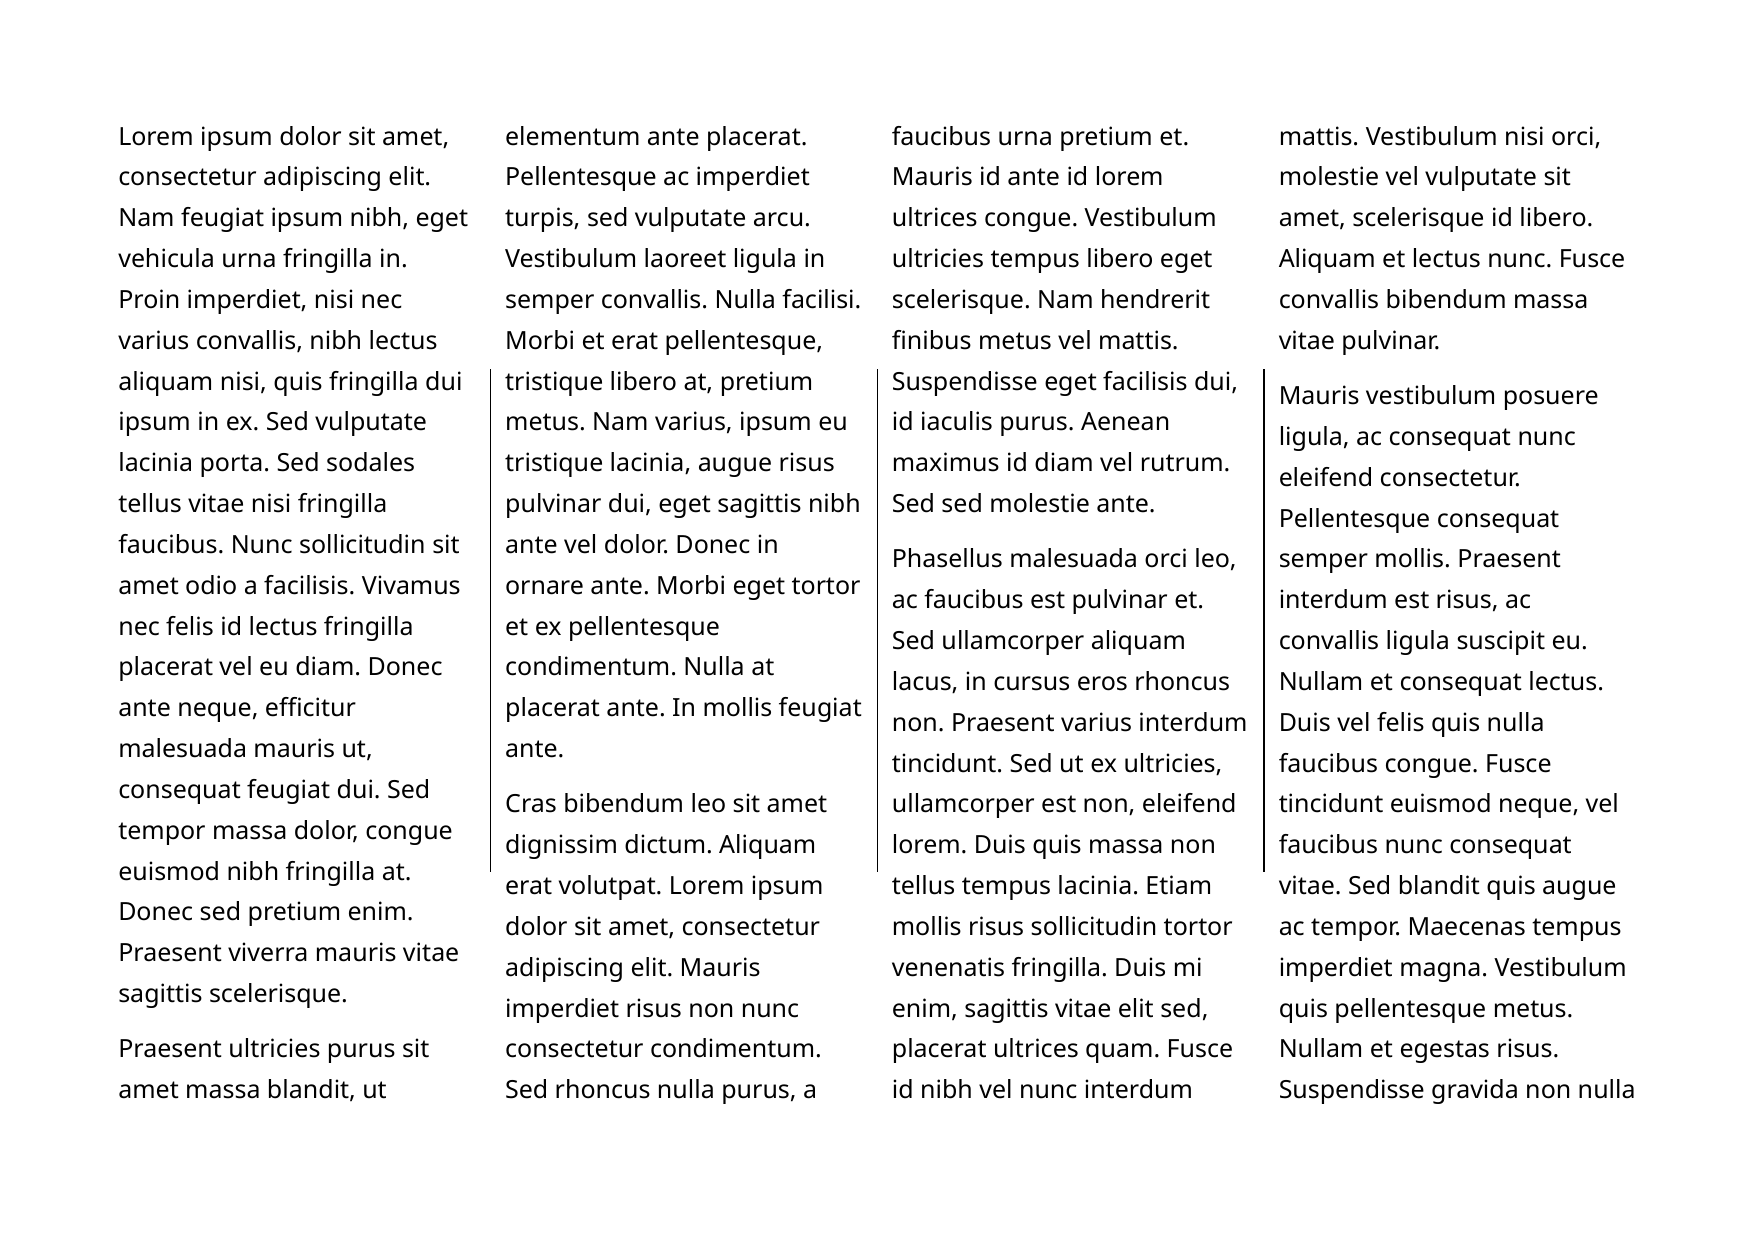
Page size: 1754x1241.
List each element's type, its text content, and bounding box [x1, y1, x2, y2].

text faucibus urna pretium et. Mauris id ante id lorem ultrices congue. Vestibulum ultricies tempus libero eget scelerisque. Nam hendrerit finibus metus vel mattis. Suspendisse eget facilisis dui, id iaculis purus. Aenean maximus id diam vel rutrum. Sed sed molestie ante. [892, 118, 1249, 520]
text mattis. Vestibulum nisi orci, molestie vel vulputate sit amet, scelerisque id libero. Aliquam et lectus nunc. Fusce convallis bibendum massa vitae pulvinar. [1278, 118, 1636, 356]
text Phasellus malesuada orci leo, ac faucibus est pulvinar et. Sed ullamcorper aliquam lacus, in cursus eros rhoncus non. Praesent varius interdum tincidunt. Sed ut ex ultricies, ullamcorper est non, eleifend lorem. Duis quis massa non tellus tempus lacinia. Etiam mollis risus sollicitudin tortor venenatis fringilla. Duis mi enim, sagittis vitae elit sed, placerat ultrices quam. Fusce id nibh vel nunc interdum [892, 541, 1249, 1106]
text elementum ante placerat. Pellentesque ac imperdiet turpis, sed vulputate arcu. Vestibulum laoreet ligula in semper convallis. Nulla facilisi. Morbi et erat pellentesque, tristique libero at, pretium metus. Nam varius, ipsum eu tristique lacinia, augue risus pulvinar dui, eget sagittis nibh ante vel dolor. Donec in ornare ante. Morbi eget tortor et ex pellentesque condimentum. Nulla at placerat ante. In mollis feugiat ante. [505, 118, 862, 765]
text Cras bibendum leo sit amet dignissim dictum. Aliquam erat volutpat. Lorem ipsum dolor sit amet, consectetur adipiscing elit. Mauris imperdiet risus non nunc consectetur condimentum. Sed rhoncus nulla purus, a [505, 786, 862, 1106]
text Mauris vestibulum posuere ligula, ac consequat nunc eleifend consectetur. Pellentesque consequat semper mollis. Praesent interdum est risus, ac convallis ligula suscipit eu. Nullam et consequat lectus. Duis vel felis quis nulla faucibus congue. Fusce tincidunt euismod neque, vel faucibus nunc consequat vitae. Sed blandit quis augue ac tempor. Maecenas tempus imperdiet magna. Vestibulum quis pellentesque metus. Nullam et egestas risus. Suspendisse gravida non nulla [1278, 378, 1636, 1106]
text Praesent ultricies purus sit amet massa blandit, ut [118, 1031, 476, 1106]
text Lorem ipsum dolor sit amet, consectetur adipiscing elit. Nam feugiat ipsum nibh, eget vehicula urna fringilla in. Proin imperdiet, nisi nec varius convallis, nibh lectus aliquam nisi, quis fringilla dui ipsum in ex. Sed vulputate lacinia porta. Sed sodales tellus vitae nisi fringilla faucibus. Nunc sollicitudin sit amet odio a facilisis. Vivamus nec felis id lectus fringilla placerat vel eu diam. Donec ante neque, efficitur malesuada mauris ut, consequat feugiat dui. Sed tempor massa dolor, congue euismod nibh fringilla at. Donec sed pretium enim. Praesent viverra mauris vitae sagittis scelerisque. [118, 118, 476, 1010]
